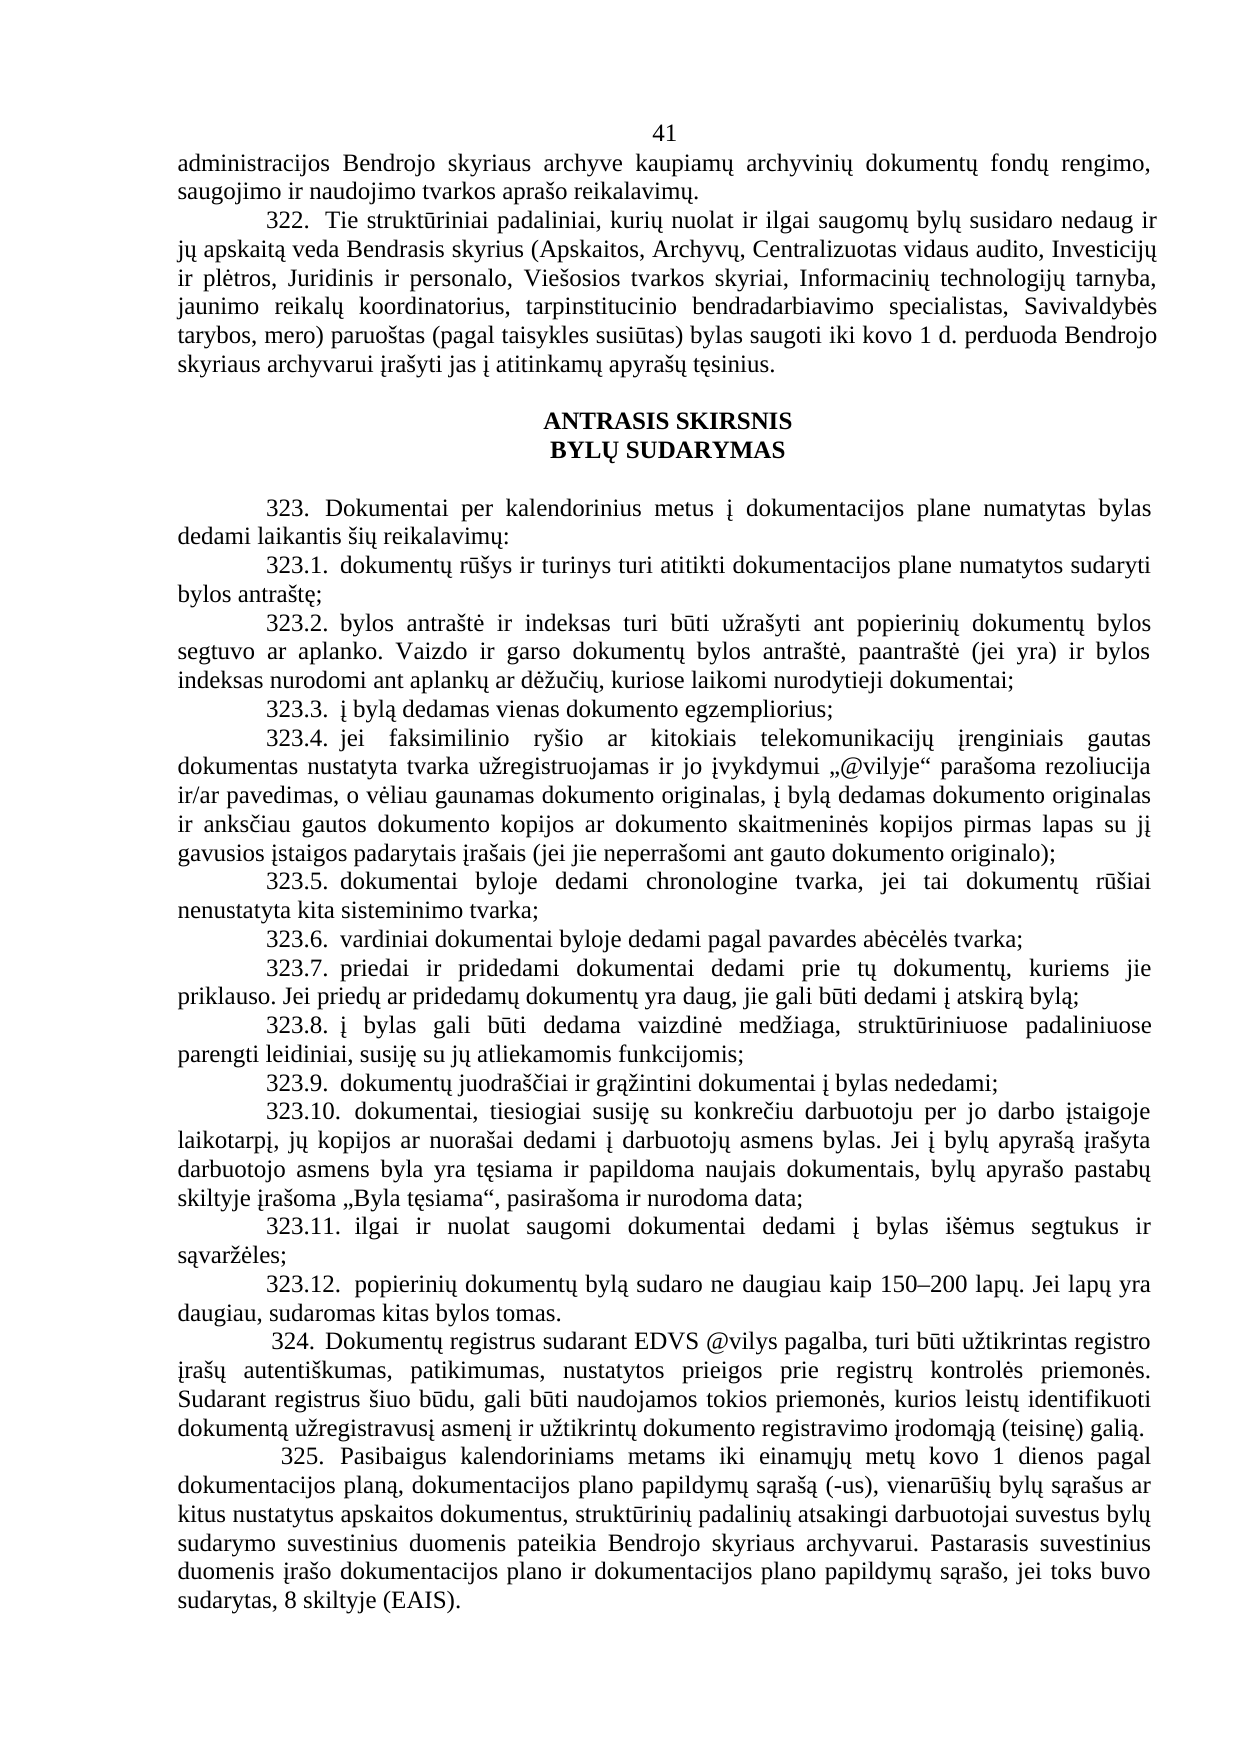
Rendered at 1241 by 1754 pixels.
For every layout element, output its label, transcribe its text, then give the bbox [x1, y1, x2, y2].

text 322. Tie struktūriniai padaliniai, kurių nuolat ir ilgai saugomų bylų susidaro nedaug ir jų apskaitą veda Bendrasis skyrius (Apskaitos, Archyvų, Centralizuotas vidaus audito, Investicijų ir plėtros, Juridinis ir personalo, Viešosios tvarkos skyriai, Informacinių technologijų tarnyba, jaunimo reikalų koordinatorius, tarpinstitucinio bendradarbiavimo specialistas, Savivaldybės tarybos, mero) paruoštas (pagal taisykles susiūtas) bylas saugoti iki kovo 1 d. perduoda Bendrojo skyriaus archyvarui įrašyti jas į atitinkamų apyrašų tęsinius. [177, 205, 1158, 378]
text 323.5. dokumentai byloje dedami chronologine tvarka, jei tai dokumentų rūšiai nenustatyta kita sisteminimo tvarka; [177, 866, 1152, 924]
text 323.2. bylos antraštė ir indeksas turi būti užrašyti ant popierinių dokumentų bylos segtuvo ar aplanko. Vaizdo ir garso dokumentų bylos antraštė, paantraštė (jei yra) ir bylos indeksas nurodomi ant aplankų ar dėžučių, kuriose laikomi nurodytieji dokumentai; [177, 608, 1152, 694]
text 323.3. į bylą dedamas vienas dokumento egzempliorius; [177, 694, 1152, 723]
text 323.11. ilgai ir nuolat saugomi dokumentai dedami į bylas išėmus segtukus ir sąvaržėles; [177, 1211, 1152, 1269]
text BYLŲ SUDARYMAS [177, 435, 1158, 464]
text 323.6. vardiniai dokumentai byloje dedami pagal pavardes abėcėlės tvarka; [177, 924, 1152, 953]
text 323.10. dokumentai, tiesiogiai susiję su konkrečiu darbuotoju per jo darbo įstaigoje laikotarpį, jų kopijos ar nuorašai dedami į darbuotojų asmens bylas. Jei į bylų apyrašą įrašyta darbuotojo asmens byla yra tęsiama ir papildoma naujais dokumentais, bylų apyrašo pastabų skiltyje įrašoma „Byla tęsiama“, pasirašoma ir nurodoma data; [177, 1096, 1152, 1211]
text 323. Dokumentai per kalendorinius metus į dokumentacijos plane numatytas bylas dedami laikantis šių reikalavimų: [177, 493, 1152, 550]
text 323.7. priedai ir pridedami dokumentai dedami prie tų dokumentų, kuriems jie priklauso. Jei priedų ar pridedamų dokumentų yra daug, jie gali būti dedami į atskirą bylą; [177, 953, 1152, 1010]
text 323.1. dokumentų rūšys ir turinys turi atitikti dokumentacijos plane numatytos sudaryti bylos antraštę; [177, 550, 1152, 608]
text ANTRASIS SKIRSNIS [177, 406, 1158, 435]
text 323.9. dokumentų juodraščiai ir grąžintini dokumentai į bylas nededami; [177, 1068, 1152, 1096]
text administracijos Bendrojo skyriaus archyve kaupiamų archyvinių dokumentų fondų rengimo, saugojimo ir naudojimo tvarkos aprašo reikalavimų. [177, 148, 1152, 205]
text 323.4. jei faksimilinio ryšio ar kitokiais telekomunikacijų įrenginiais gautas dokumentas nustatyta tvarka užregistruojamas ir jo įvykdymui „@vilyje“ parašoma rezoliucija ir/ar pavedimas, o vėliau gaunamas dokumento originalas, į bylą dedamas dokumento originalas ir anksčiau gautos dokumento kopijos ar dokumento skaitmeninės kopijos pirmas lapas su jį gavusios įstaigos padarytais įrašais (jei jie neperrašomi ant gauto dokumento originalo); [177, 723, 1152, 866]
text 324. Dokumentų registrus sudarant EDVS @vilys pagalba, turi būti užtikrintas registro įrašų autentiškumas, patikimumas, nustatytos prieigos prie registrų kontrolės priemonės. Sudarant registrus šiuo būdu, gali būti naudojamos tokios priemonės, kurios leistų identifikuoti dokumentą užregistravusį asmenį ir užtikrintų dokumento registravimo įrodomąją (teisinę) galią. [177, 1326, 1152, 1441]
text 323.8. į bylas gali būti dedama vaizdinė medžiaga, struktūriniuose padaliniuose parengti leidiniai, susiję su jų atliekamomis funkcijomis; [177, 1010, 1152, 1068]
text 325. Pasibaigus kalendoriniams metams iki einamųjų metų kovo 1 dienos pagal dokumentacijos planą, dokumentacijos plano papildymų sąrašą (-us), vienarūšių bylų sąrašus ar kitus nustatytus apskaitos dokumentus, struktūrinių padalinių atsakingi darbuotojai suvestus bylų sudarymo suvestinius duomenis pateikia Bendrojo skyriaus archyvarui. Pastarasis suvestinius duomenis įrašo dokumentacijos plano ir dokumentacijos plano papildymų sąrašo, jei toks buvo sudarytas, 8 skiltyje (EAIS). [177, 1441, 1152, 1614]
text 323.12. popierinių dokumentų bylą sudaro ne daugiau kaip 150–200 lapų. Jei lapų yra daugiau, sudaromas kitas bylos tomas. [177, 1269, 1152, 1326]
